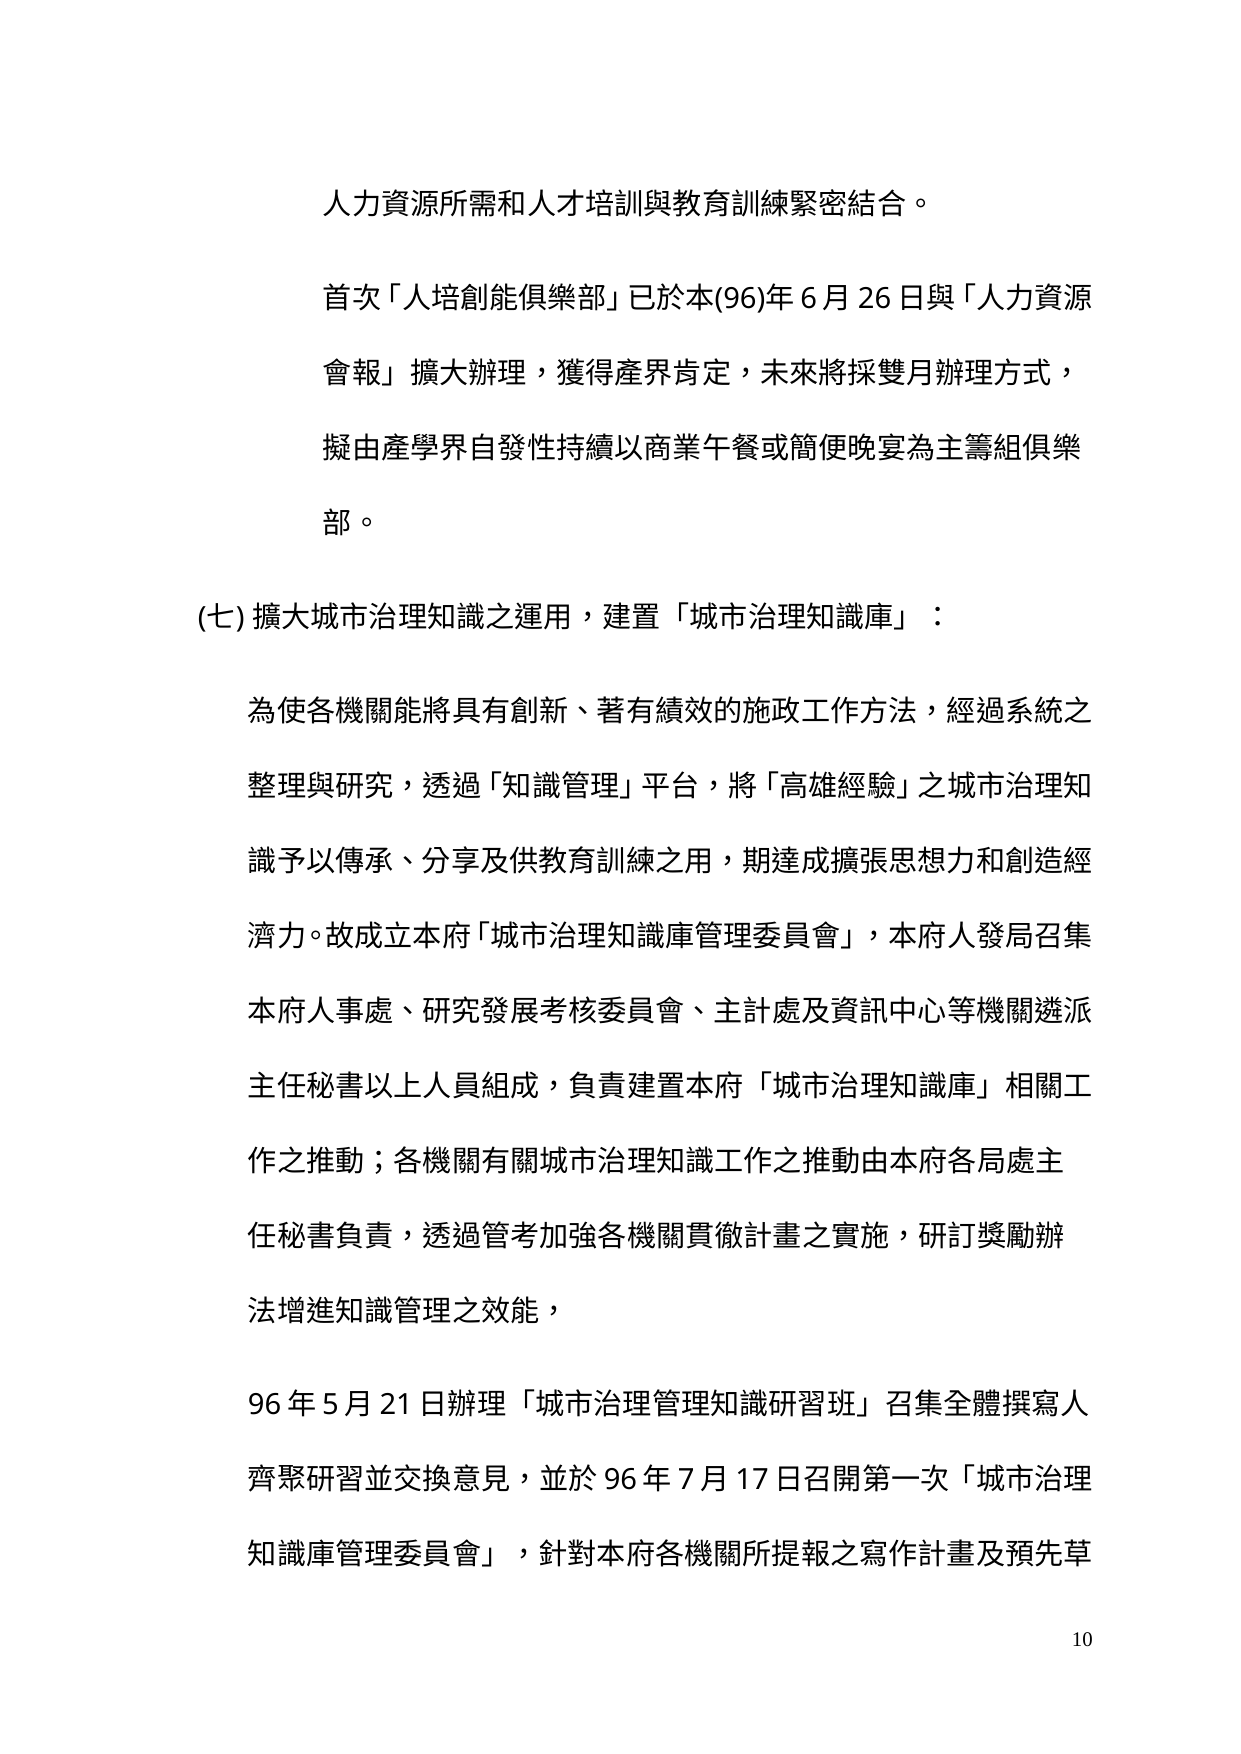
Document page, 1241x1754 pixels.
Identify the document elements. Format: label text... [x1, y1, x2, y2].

text (七) 擴大城市治理知識之運用，建置「城市治理知識庫」： [198, 577, 1092, 652]
text 首次「人培創能俱樂部」已於本(96)年6月26日與「人力資源會報」擴大辦理，獲得產界肯定，未來將採雙月辦理方式，擬由產學界自發性持續以商業午餐或簡便晚宴為主籌組俱樂部。 [323, 258, 1092, 558]
text 人力資源所需和人才培訓與教育訓練緊密結合。 [323, 164, 1092, 239]
text 為使各機關能將具有創新、著有績效的施政工作方法，經過系統之整理與研究，透過「知識管理」平台，將「高雄經驗」之城市治理知識予以傳承、分享及供教育訓練之用，期達成擴張思想力和創造經濟力。故成立本府「城市治理知識庫管理委員會」，本府人發局召集本府人事處、研究發展考核委員會、主計處及資訊中心等機關遴派主任秘書以上人員組成，負責建置本府「城市治理知識庫」相關工作之推動；各機關有關城市治理知識工作之推動由本府各局處主任秘書負責，透過管考加強各機關貫徹計畫之實施，研訂獎勵辦法增進知識管理之效能， [248, 671, 1092, 1346]
text 96年5月21日辦理「城市治理管理知識研習班」召集全體撰寫人齊聚研習並交換意見，並於96年7月17日召開第一次「城市治理知識庫管理委員會」，針對本府各機關所提報之寫作計畫及預先草 [248, 1364, 1092, 1589]
